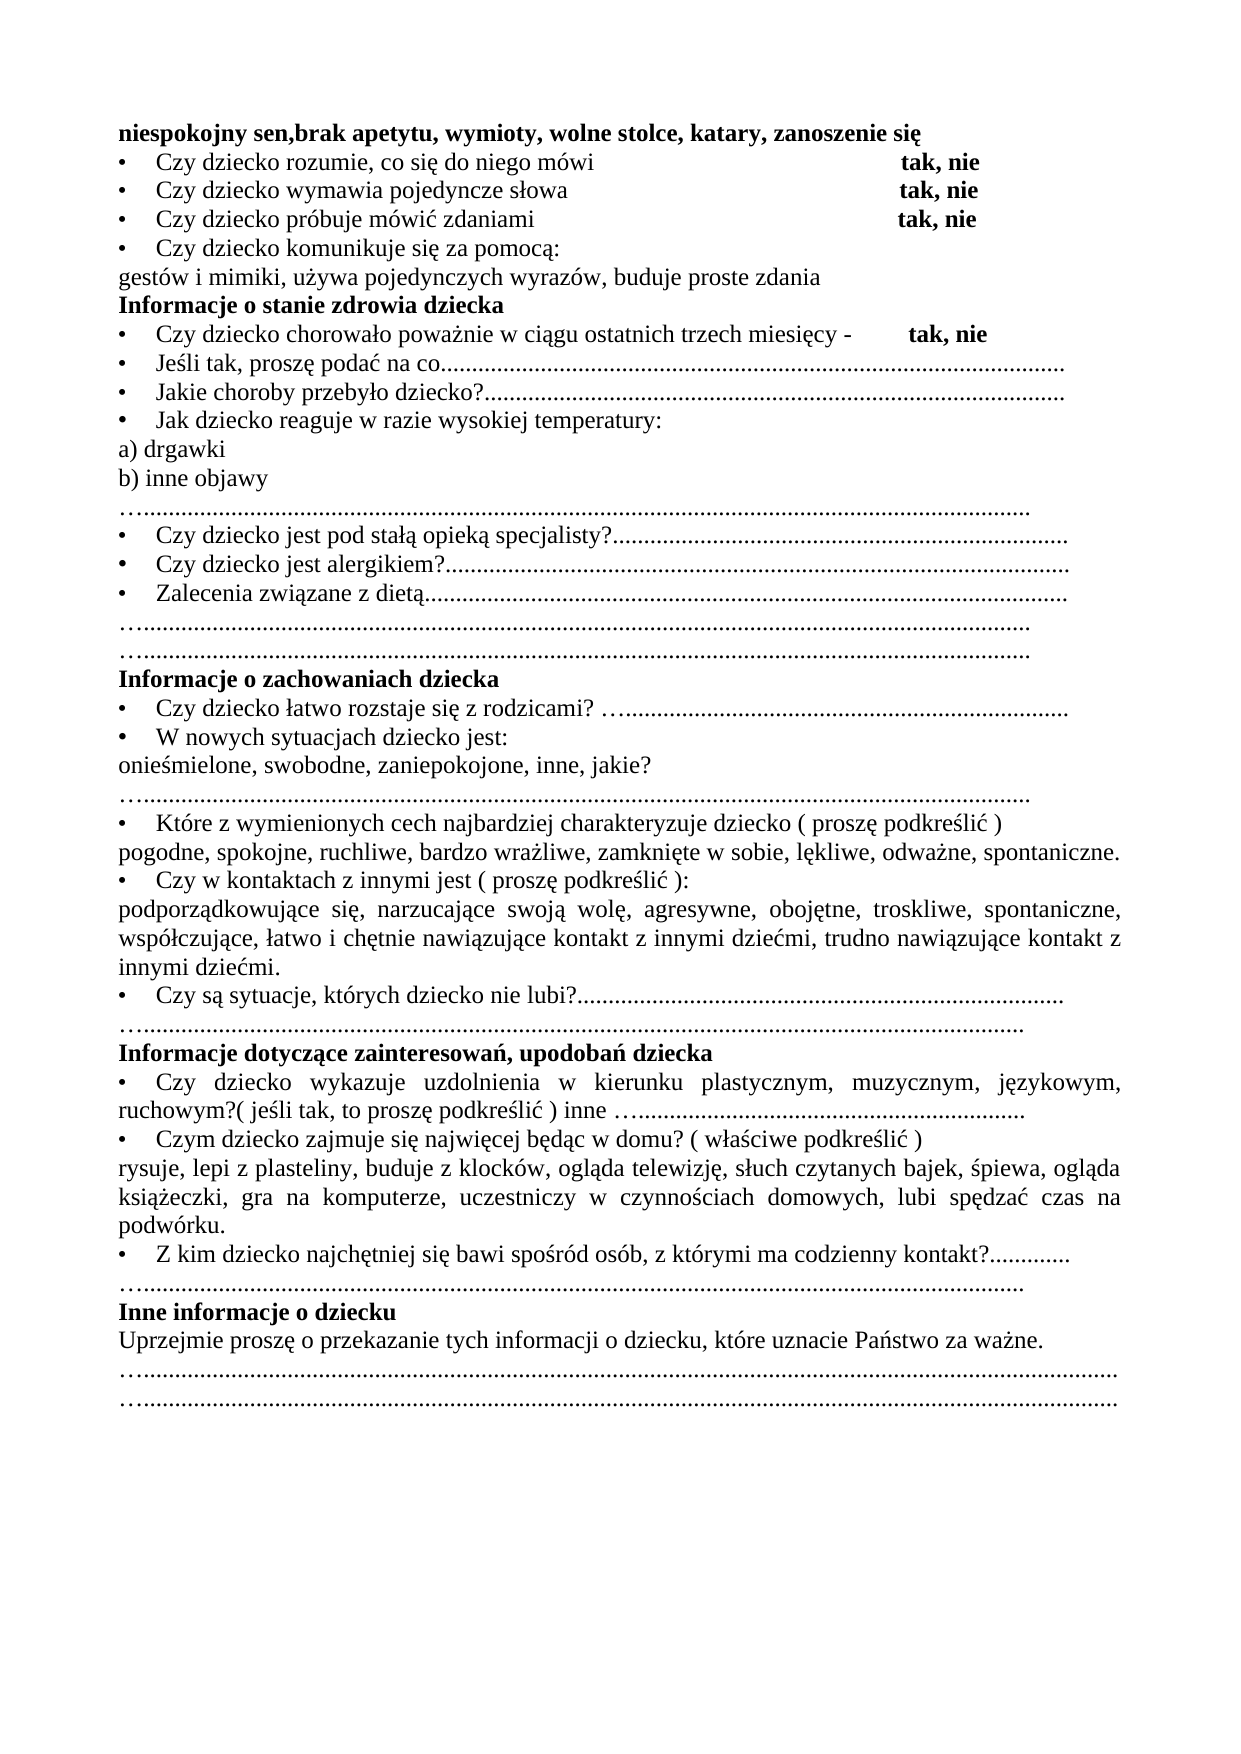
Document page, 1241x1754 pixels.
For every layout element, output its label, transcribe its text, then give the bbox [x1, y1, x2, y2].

text Informacje o stanie zdrowia dziecka [118, 291, 1122, 319]
list Które z wymienionych cech najbardziej charakteryzuje dziecko ( proszę podkreślić ) [81, 808, 1122, 837]
text Informacje o zachowaniach dziecka [118, 664, 1122, 693]
list Z kim dziecko najchętniej się bawi spośród osób, z którymi ma codzienny kontakt?............. [81, 1239, 1122, 1268]
text …............................................................................................................................................. [118, 1009, 1122, 1038]
list Zalecenia związane z dietą....................................................................................................... [81, 578, 1122, 607]
text b) inne objawy [118, 463, 1122, 492]
text Uprzejmie proszę o przekazanie tych informacji o dziecku, które uznacie Państwo za ważne. [118, 1326, 1122, 1354]
text ….............................................................................................................................................. [118, 636, 1122, 664]
list Jeśli tak, proszę podać na co.................................................................................................... [81, 348, 1122, 377]
list Czy dziecko łatwo rozstaje się z rodzicami? …....................................................................... [81, 693, 1122, 722]
text rysuje, lepi z plasteliny, buduje z klocków, ogląda telewizję, słuch czytanych bajek, śpiewa, ogląda książeczki, gra na komputerze, uczestniczy w czynnościach domowych, lubi spędzać czas na podwórku. [118, 1153, 1122, 1239]
list Czy dziecko próbuje mówić zdaniami tak, nie [81, 204, 1122, 233]
list Czy dziecko wykazuje uzdolnienia w kierunku plastycznym, muzycznym, językowym, ruchowym?( jeśli tak, to proszę podkreślić ) inne ….............................................................. [81, 1067, 1122, 1124]
list Czy dziecko komunikuje się za pomocą: [81, 233, 1122, 262]
text podporządkowujące się, narzucające swoją wolę, agresywne, obojętne, troskliwe, spontaniczne, współczujące, łatwo i chętnie nawiązujące kontakt z innymi dziećmi, trudno nawiązujące kontakt z innymi dziećmi. [118, 894, 1122, 981]
text onieśmielone, swobodne, zaniepokojone, inne, jakie? [118, 751, 1122, 779]
text Informacje dotyczące zainteresowań, upodobań dziecka [118, 1038, 1122, 1067]
text ….............................................................................................................................................. [118, 607, 1122, 636]
text …............................................................................................................................................................ [118, 1383, 1122, 1412]
list Czy dziecko jest alergikiem?.................................................................................................... [81, 549, 1122, 578]
text …............................................................................................................................................................ [118, 1354, 1122, 1383]
list Jak dziecko reaguje w razie wysokiej temperatury: [81, 406, 1122, 434]
text ….............................................................................................................................................. [118, 779, 1122, 808]
list Czy w kontaktach z innymi jest ( proszę podkreślić ): [81, 866, 1122, 894]
list Jakie choroby przebyło dziecko?............................................................................................. [81, 377, 1122, 406]
list Czy są sytuacje, których dziecko nie lubi?.............................................................................. [81, 981, 1122, 1009]
list W nowych sytuacjach dziecko jest: [81, 722, 1122, 751]
list Czy dziecko jest pod stałą opieką specjalisty?......................................................................... [81, 521, 1122, 549]
list Czym dziecko zajmuje się najwięcej będąc w domu? ( właściwe podkreślić ) [81, 1124, 1122, 1153]
text ….............................................................................................................................................. [118, 492, 1122, 521]
list Czy dziecko wymawia pojedyncze słowa tak, nie [81, 176, 1122, 204]
text a) drgawki [118, 434, 1122, 463]
text Inne informacje o dziecku [118, 1297, 1122, 1326]
text pogodne, spokojne, ruchliwe, bardzo wrażliwe, zamknięte w sobie, lękliwe, odważne, spontaniczne. [118, 837, 1122, 866]
text …............................................................................................................................................. [118, 1268, 1122, 1297]
text niespokojny sen,brak apetytu, wymioty, wolne stolce, katary, zanoszenie się [118, 118, 1122, 147]
text gestów i mimiki, używa pojedynczych wyrazów, buduje proste zdania [118, 262, 1122, 291]
list Czy dziecko chorowało poważnie w ciągu ostatnich trzech miesięcy - tak, nie [81, 319, 1122, 348]
list Czy dziecko rozumie, co się do niego mówi tak, nie [81, 147, 1122, 176]
